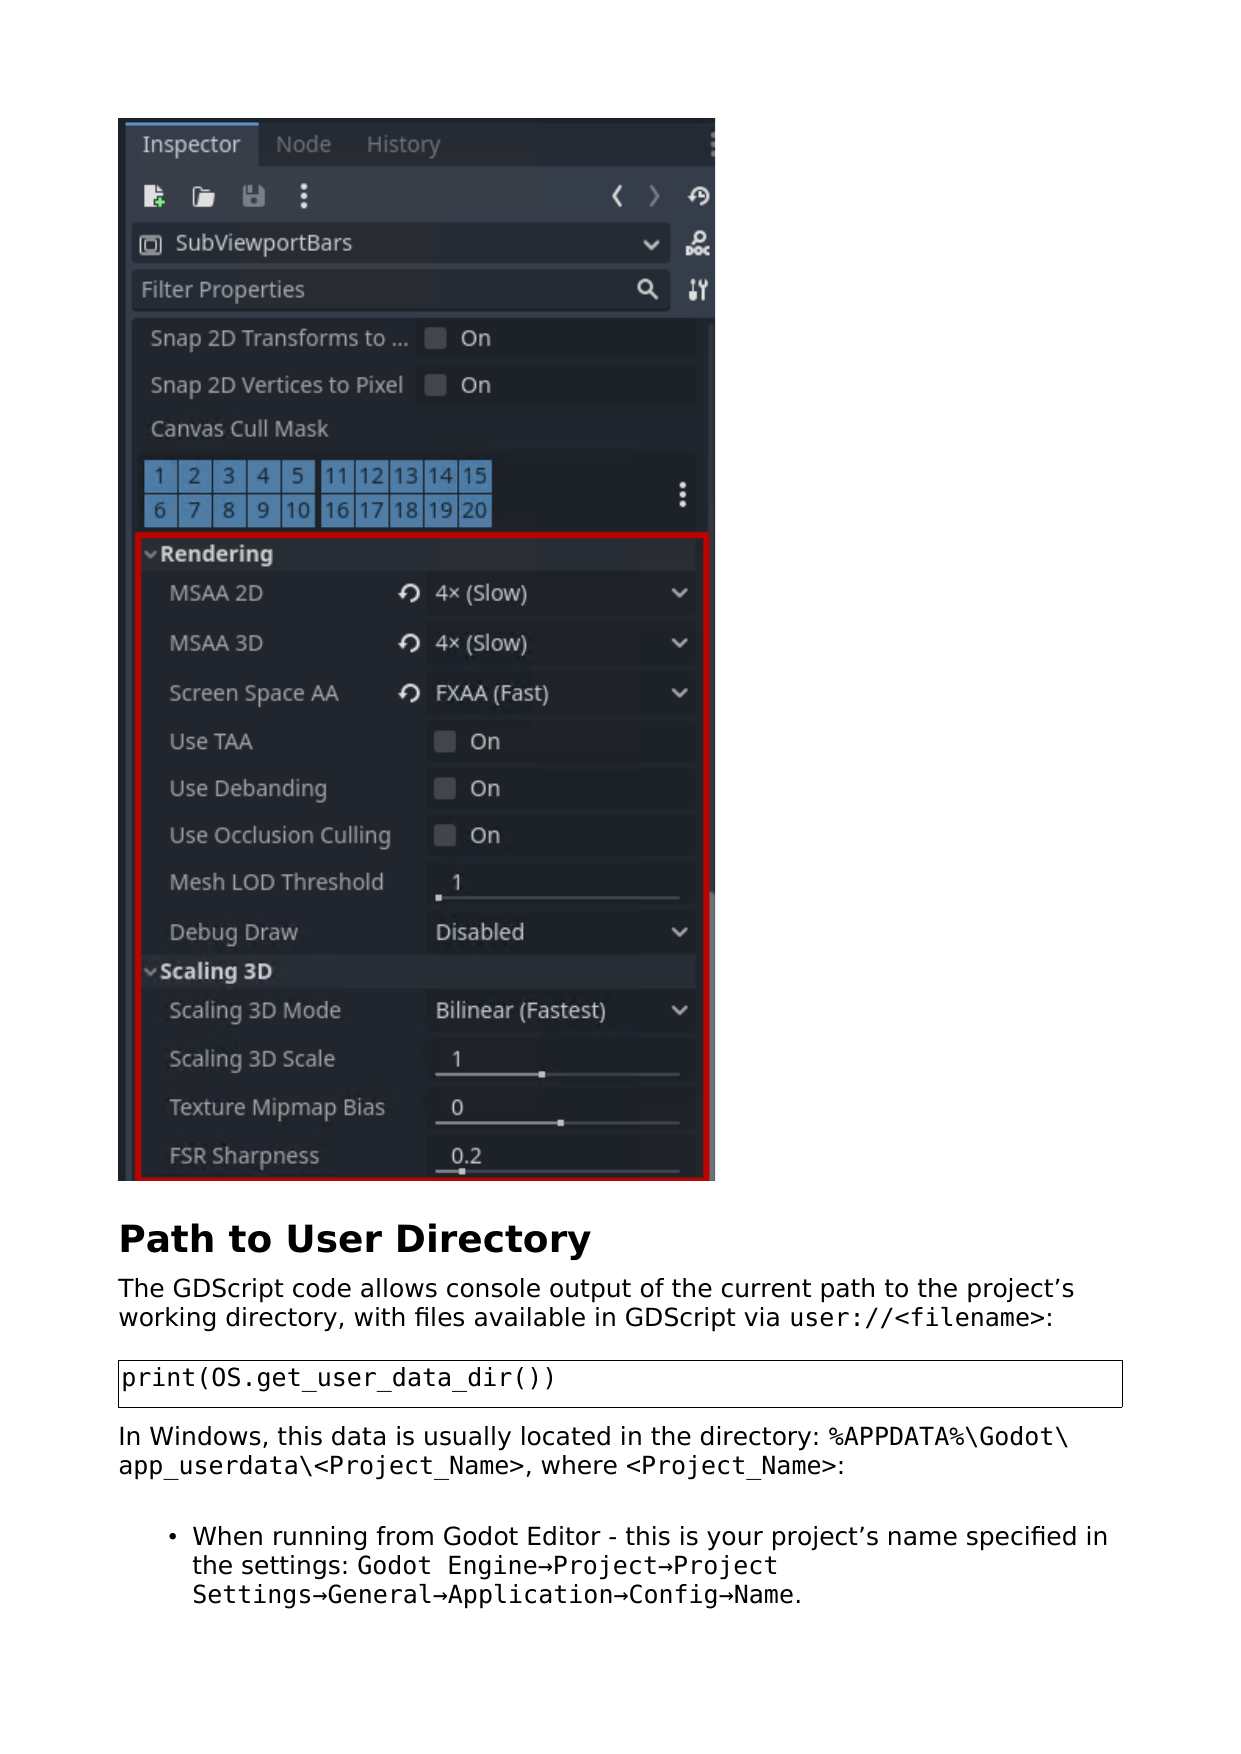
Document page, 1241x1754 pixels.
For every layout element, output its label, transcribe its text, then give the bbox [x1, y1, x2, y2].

subtitle Path to User Directory [118, 1218, 1122, 1262]
picture [118, 118, 715, 1181]
list When running from Godot Editor - this is your project’s name specified in the settings: Godot Engine→Project→Project Settings→General→Application→Config→Name. [177, 1522, 1122, 1609]
text The GDScript code allows console output of the current path to the project’s working directory, with files available in GDScript via user://<filename>: [118, 1274, 1122, 1333]
table_header print(OS.get_user_data_dir()) [119, 1361, 1122, 1407]
text In Windows, this data is usually located in the directory: %APPDATA%\Godot\app_userdata\<Project_Name>, where <Project_Name>: [118, 1422, 1122, 1480]
